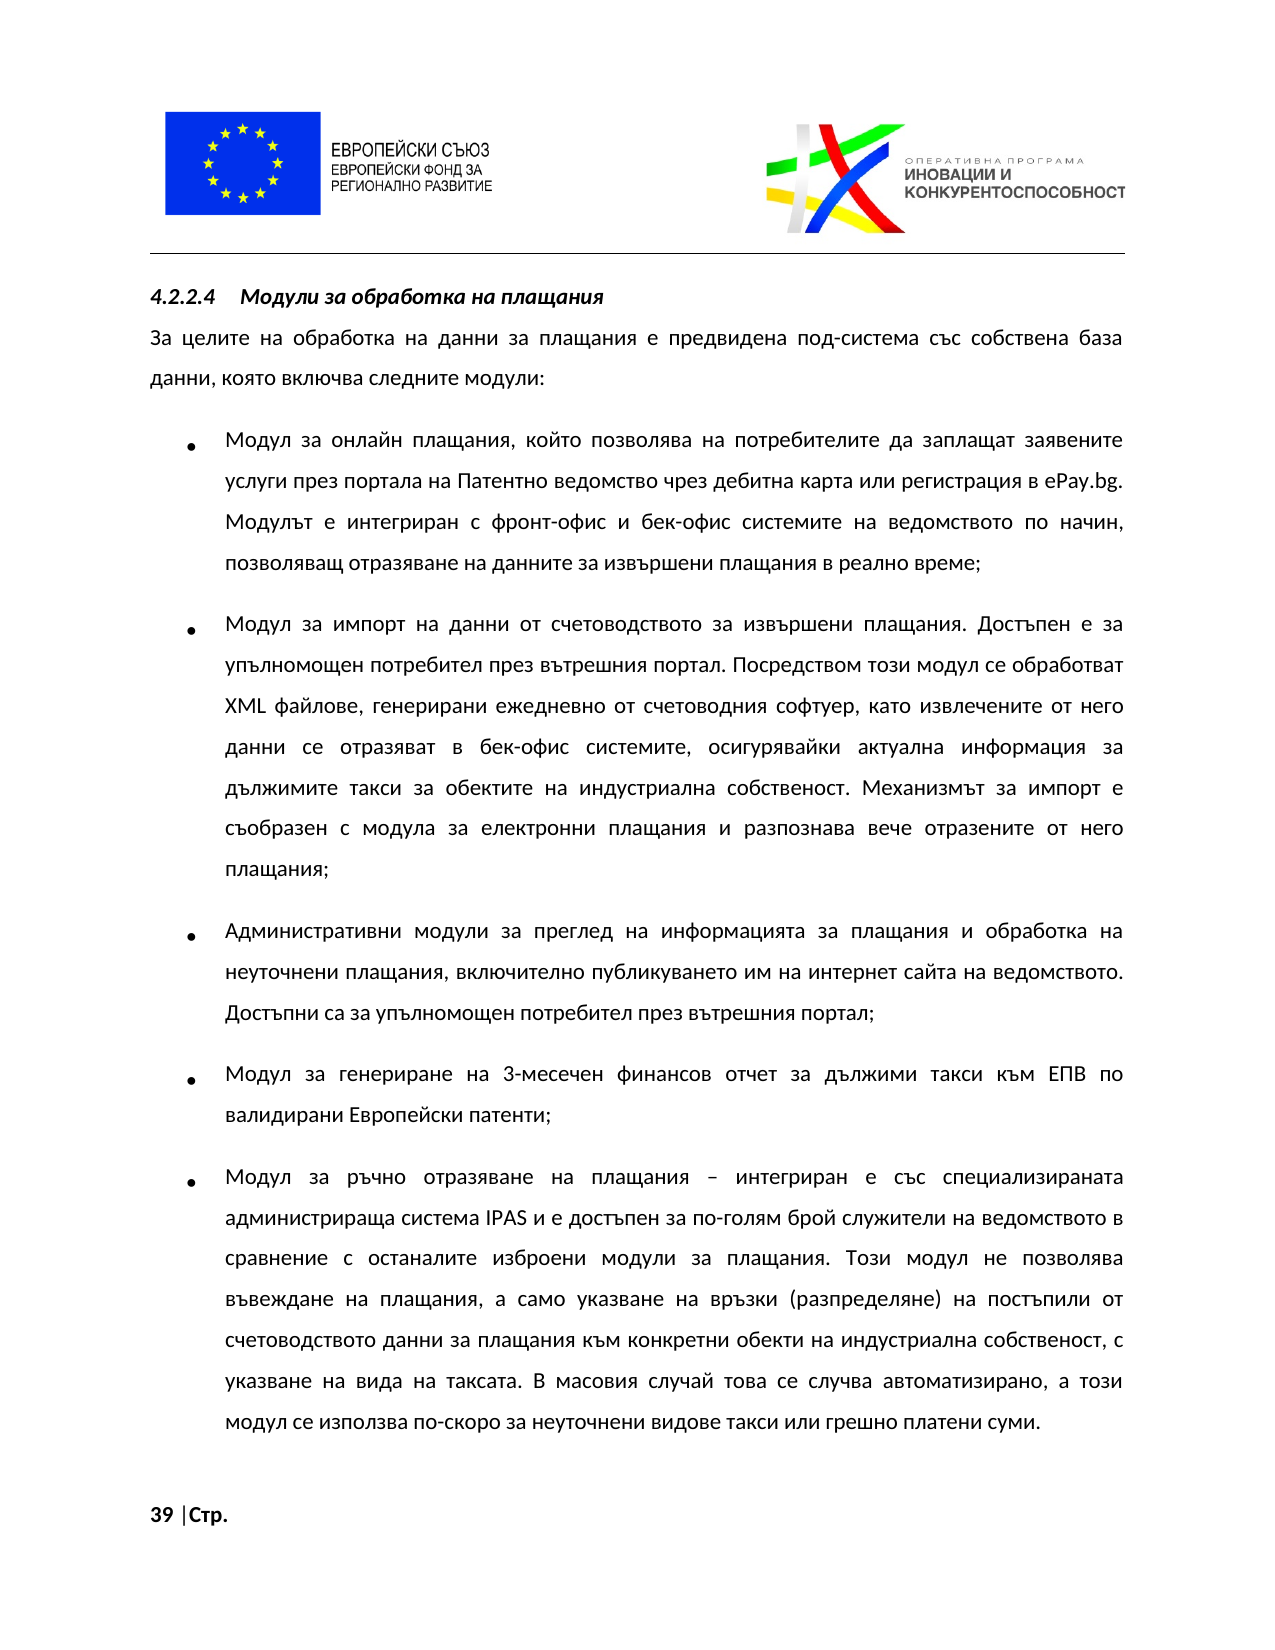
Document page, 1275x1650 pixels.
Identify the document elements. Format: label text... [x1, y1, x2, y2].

list Модул за онлайн плащания, който позволява на потребителите да заплащат заявените услуги през портала на Патентно ведомство чрез дебитна карта или регистрация в ePay.bg. Модулът е интегриран с фронт-офис и бек-офис системите на ведомството по начин, позволяващ отразяване на данните за извършени плащания в реално време; [187, 425, 1125, 583]
subtitle Модули за обработка на плащания [150, 282, 1125, 310]
list Модул за генериране на 3-месечен финансов отчет за дължими такси към ЕПВ по валидирани Европейски патенти; [187, 1059, 1125, 1136]
list Модул за ръчно отразяване на плащания – интегриран е със специализираната администрираща система IPAS и е достъпен за по-голям брой служители на ведомството в сравнение с останалите изброени модули за плащания. Този модул не позволява въвеждане на плащания, а само указване на връзки (разпределяне) на постъпили от счетоводството данни за плащания към конкретни обекти на индустриална собственост, с указване на вида на таксата. В масовия случай това се случва автоматизирано, а този модул се използва по-скоро за неуточнени видове такси или грешно платени суми. [187, 1162, 1125, 1442]
text За целите на обработка на данни за плащания е предвидена под-система със собствена база данни, която включва следните модули: [150, 323, 1125, 399]
list Модул за импорт на данни от счетоводството за извършени плащания. Достъпен е за упълномощен потребител през вътрешния портал. Посредством този модул се обработват XML файлове, генерирани ежедневно от счетоводния софтуер, като извлечените от него данни се отразяват в бек-офис системите, осигурявайки актуална информация за дължимите такси за обектите на индустриална собственост. Механизмът за импорт е съобразен с модула за електронни плащания и разпознава вече отразените от него плащания; [187, 609, 1125, 890]
list Административни модули за преглед на информацията за плащания и обработка на неуточнени плащания, включително публикуването им на интернет сайта на ведомството. Достъпни са за упълномощен потребител през вътрешния портал; [187, 916, 1125, 1033]
